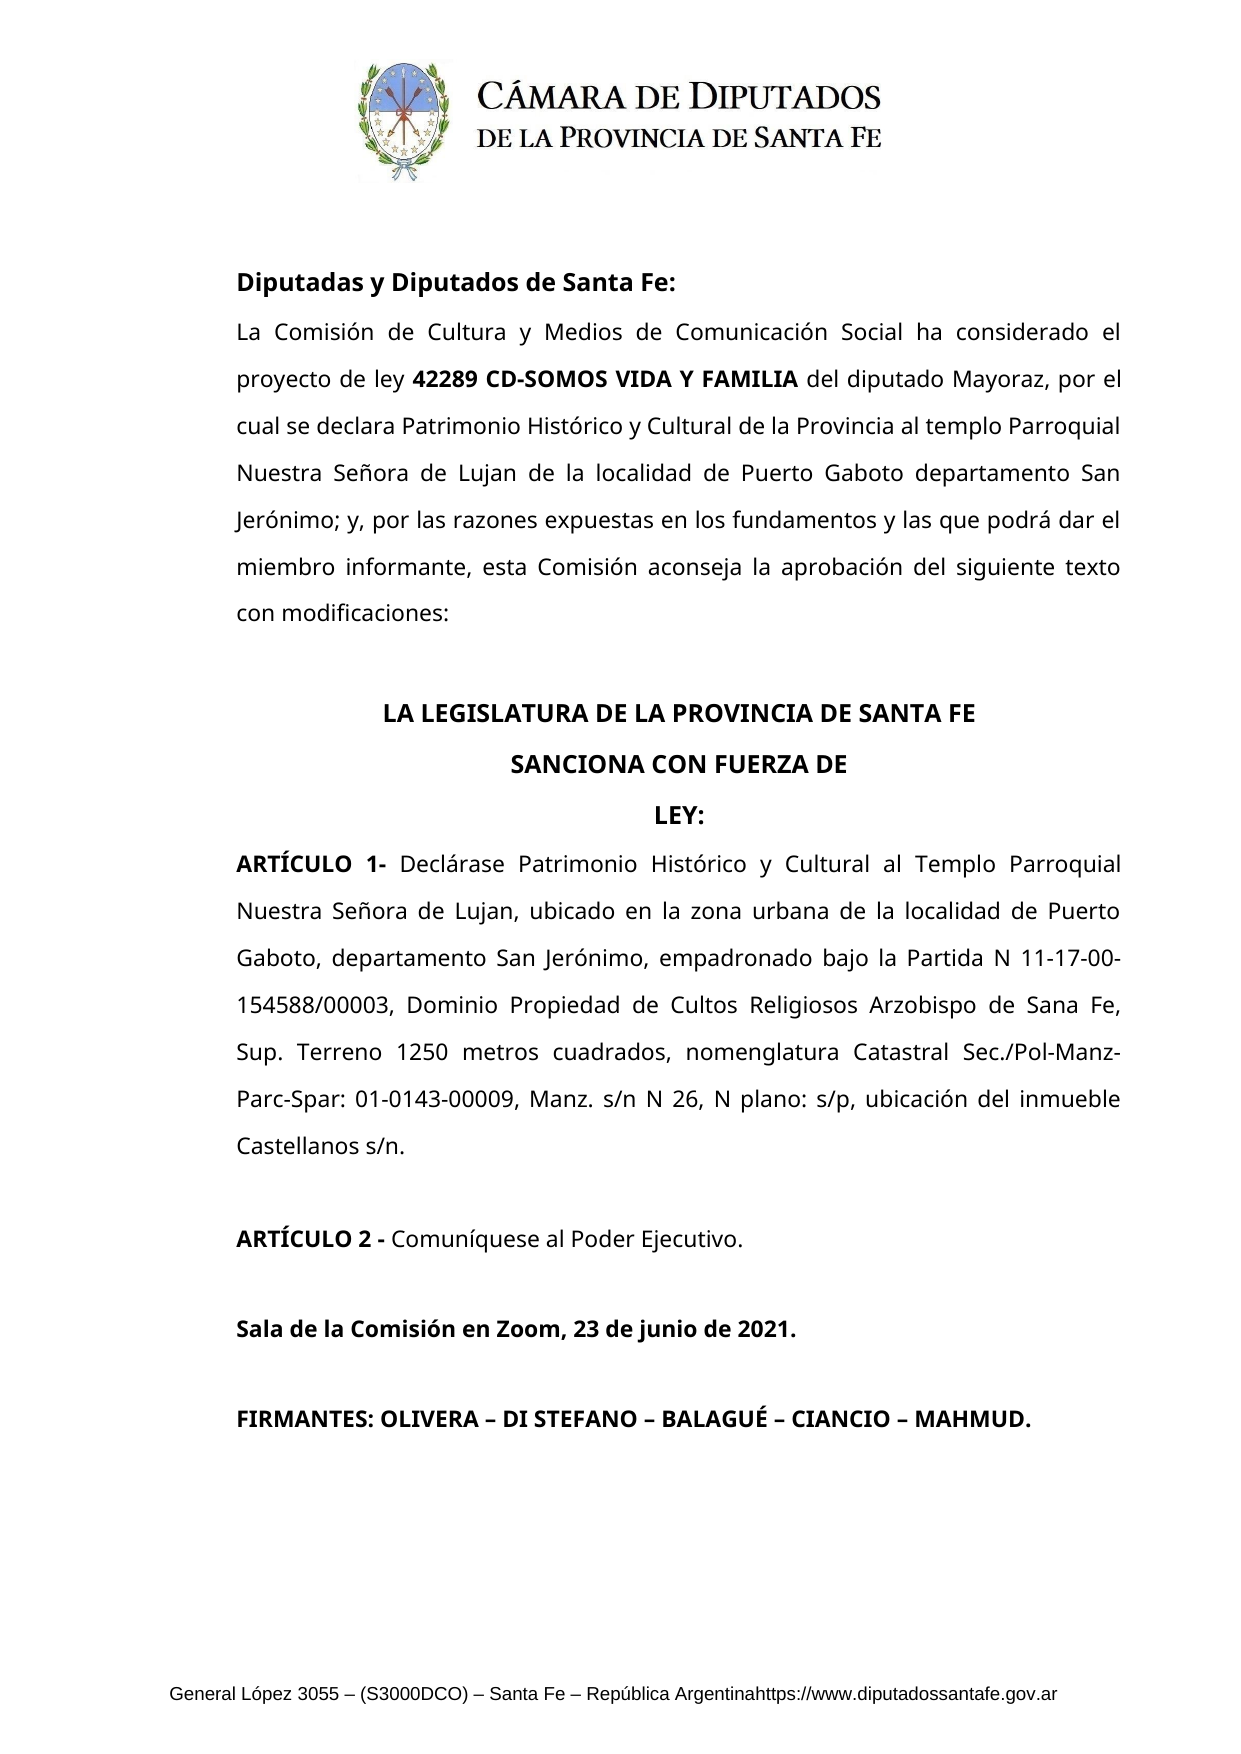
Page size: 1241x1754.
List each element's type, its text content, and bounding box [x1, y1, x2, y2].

text SANCIONA CON FUERZA DE [236, 746, 1122, 780]
text ARTÍCULO 1- Declárase Patrimonio Histórico y Cultural al Templo Parroquial Nuestra Señora de Lujan, ubicado en la zona urbana de la localidad de Puerto Gaboto, departamento San Jerónimo, empadronado bajo la Partida N 11-17-00-154588/00003, Dominio Propiedad de Cultos Religiosos Arzobispo de Sana Fe, Sup. Terreno 1250 metros cuadrados, nomenglatura Catastral Sec./Pol-Manz-Parc-Spar: 01-0143-00009, Manz. s/n N 26, N plano: s/p, ubicación del inmueble Castellanos s/n. [236, 848, 1122, 1161]
text LEY: [236, 797, 1122, 831]
text Sala de la Comisión en Zoom, 23 de junio de 2021. [236, 1313, 1122, 1344]
text Diputadas y Diputados de Santa Fe: [236, 265, 1122, 299]
text LA LEGISLATURA DE LA PROVINCIA DE SANTA FE [236, 695, 1122, 729]
picture [354, 59, 886, 183]
text La Comisión de Cultura y Medios de Comunicación Social ha considerado el proyecto de ley 42289 CD-SOMOS VIDA Y FAMILIA del diputado Mayoraz, por el cual se declara Patrimonio Histórico y Cultural de la Provincia al templo Parroquial Nuestra Señora de Lujan de la localidad de Puerto Gaboto departamento San Jerónimo; y, por las razones expuestas en los fundamentos y las que podrá dar el miembro informante, esta Comisión aconseja la aprobación del siguiente texto con modificaciones: [236, 316, 1122, 628]
text FIRMANTES: OLIVERA – DI STEFANO – BALAGUÉ – CIANCIO – MAHMUD. [236, 1403, 1122, 1434]
text ARTÍCULO 2 - Comuníquese al Poder Ejecutivo. [236, 1223, 1122, 1254]
